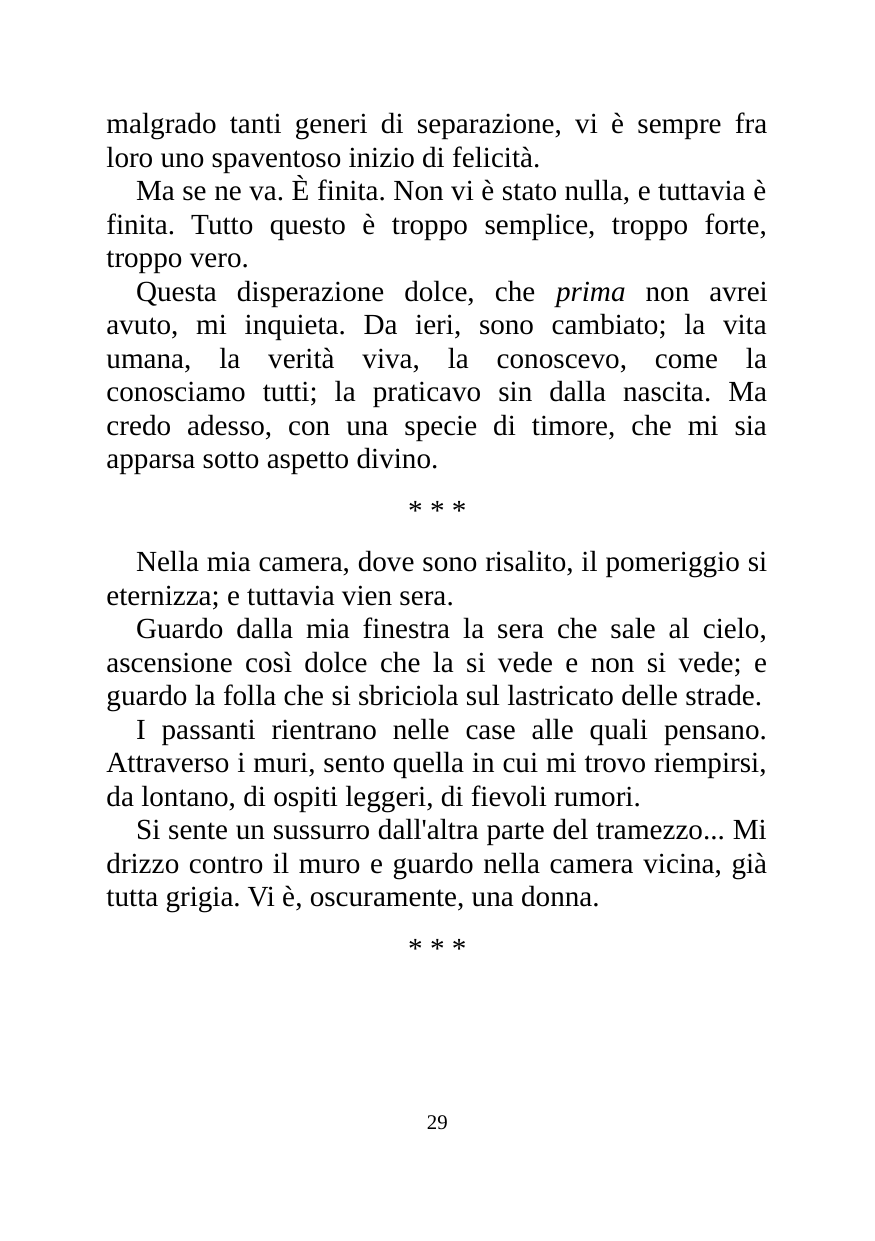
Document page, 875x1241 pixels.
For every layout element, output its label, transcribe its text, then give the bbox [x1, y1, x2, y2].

text Guardo dalla mia finestra la sera che sale al cielo, ascensione così dolce che la si vede e non si vede; e guardo la folla che si sbriciola sul lastricato delle strade. [106, 611, 768, 712]
text malgrado tanti generi di separazione, vi è sempre fra loro uno spaventoso inizio di felicità. [106, 106, 768, 173]
text Ma se ne va. È finita. Non vi è stato nulla, e tuttavia è finita. Tutto questo è troppo semplice, troppo forte, troppo vero. [106, 173, 768, 274]
text * * * [106, 931, 768, 964]
text Questa disperazione dolce, che prima non avrei avuto, mi inquieta. Da ieri, sono cambiato; la vita umana, la verità viva, la conoscevo, come la conosciamo tutti; la praticavo sin dalla nascita. Ma credo adesso, con una specie di timore, che mi sia apparsa sotto aspetto divino. [106, 274, 768, 475]
text I passanti rientrano nelle case alle quali pensano. Attraverso i muri, sento quella in cui mi trovo riempirsi, da lontano, di ospiti leggeri, di fievoli rumori. [106, 712, 768, 812]
text * * * [106, 493, 768, 526]
text Nella mia camera, dove sono risalito, il pomeriggio si eternizza; e tuttavia vien sera. [106, 544, 768, 611]
text Si sente un sussurro dall'altra parte del tramezzo... Mi drizzo contro il muro e guardo nella camera vicina, già tutta grigia. Vi è, oscuramente, una donna. [106, 812, 768, 913]
